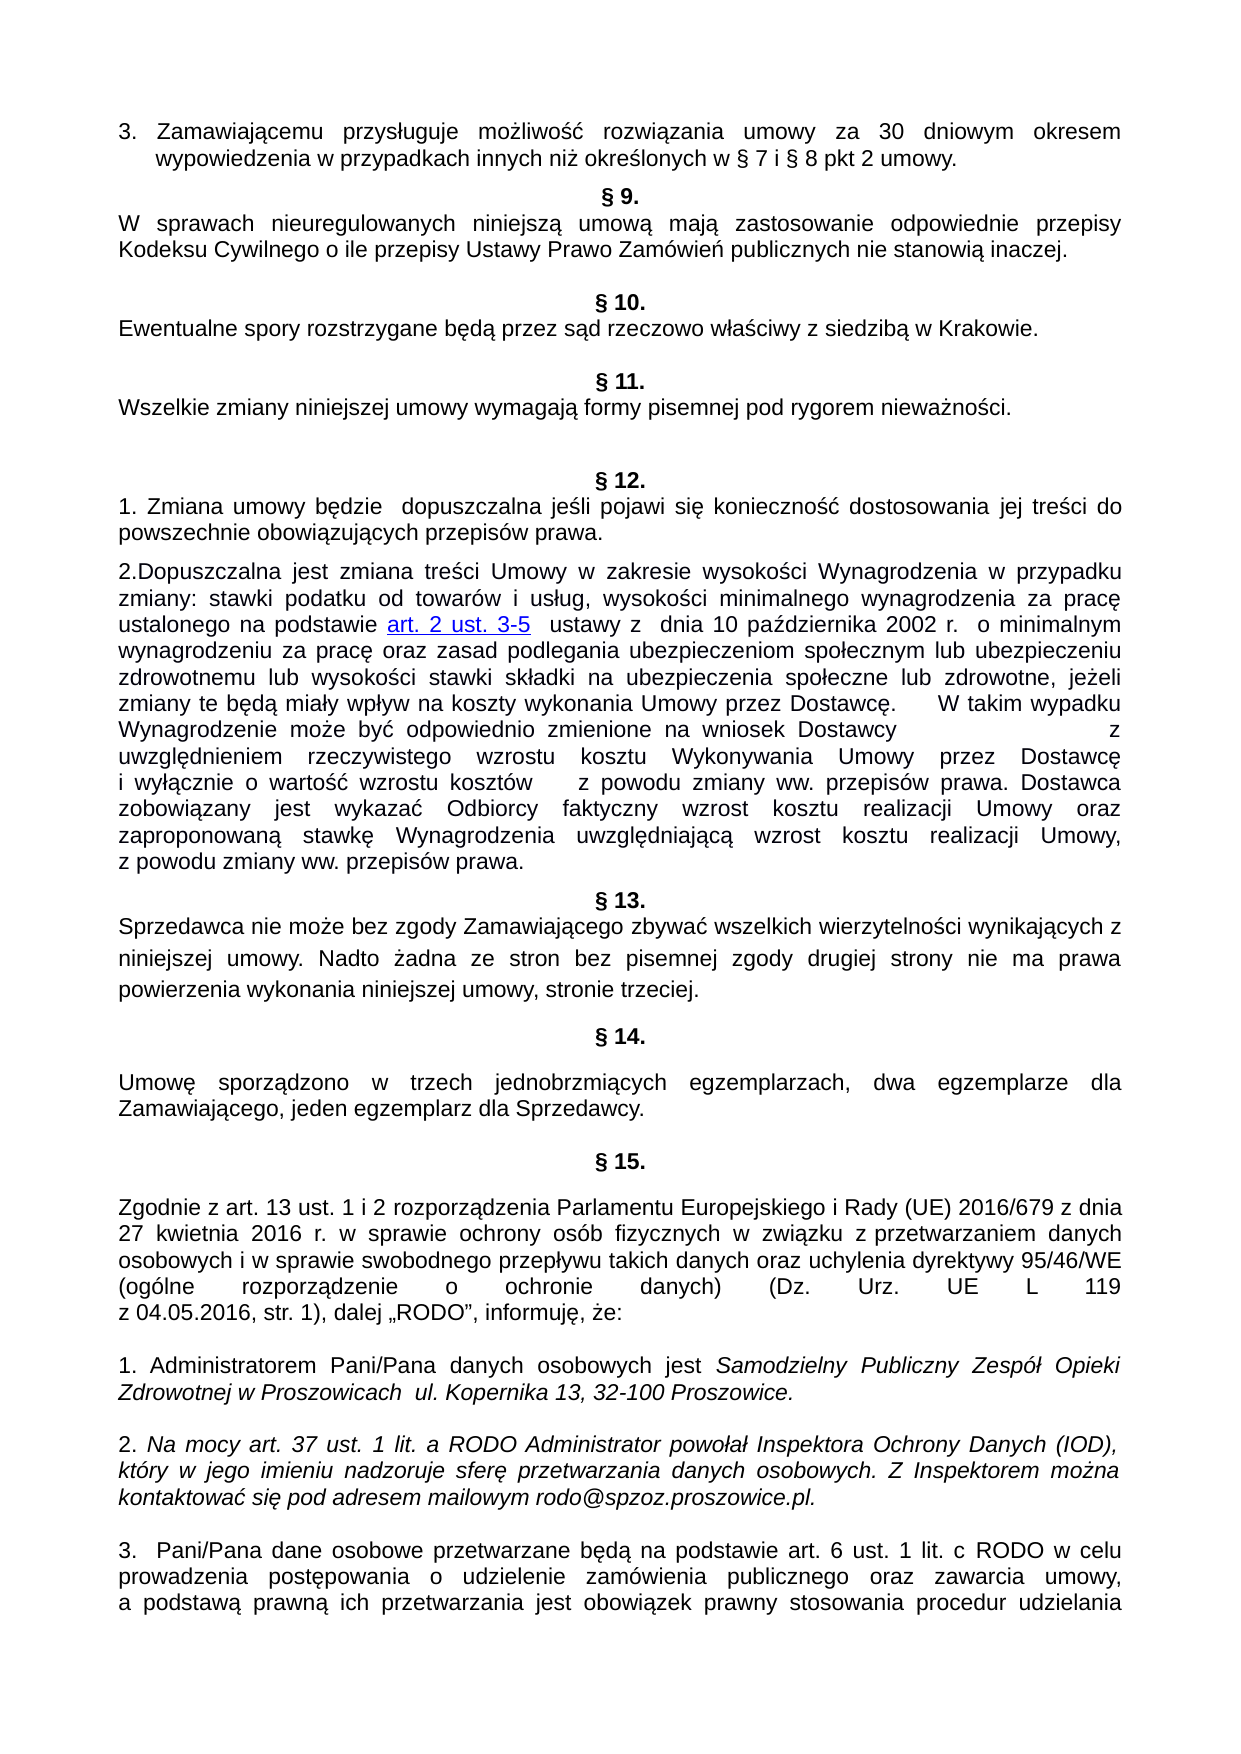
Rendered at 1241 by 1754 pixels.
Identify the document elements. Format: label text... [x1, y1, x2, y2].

text 1. Zmiana umowy będzie dopuszczalna jeśli pojawi się konieczność dostosowania jej treści do powszechnie obowiązujących przepisów prawa. [118, 493, 1122, 546]
text 2. Na mocy art. 37 ust. 1 lit. a RODO Administrator powołał Inspektora Ochrony Danych (IOD), który w jego imieniu nadzoruje sferę przetwarzania danych osobowych. Z Inspektorem można kontaktować się pod adresem mailowym rodo@spzoz.proszowice.pl. [118, 1431, 1122, 1510]
text Wszelkie zmiany niniejszej umowy wymagają formy pisemnej pod rygorem nieważności. [118, 394, 1122, 421]
text 1. Administratorem Pani/Pana danych osobowych jest Samodzielny Publiczny Zespół Opieki Zdrowotnej w Proszowicach ul. Kopernika 13, 32-100 Proszowice. [118, 1352, 1122, 1405]
text § 14. [118, 1023, 1122, 1049]
text Ewentualne spory rozstrzygane będą przez sąd rzeczowo właściwy z siedzibą w Krakowie. [118, 315, 1122, 341]
text 3. Pani/Pana dane osobowe przetwarzane będą na podstawie art. 6 ust. 1 lit. c RODO w celu prowadzenia postępowania o udzielenie zamówienia publicznego oraz zawarcia umowy, a podstawą prawną ich przetwarzania jest obowiązek prawny stosowania procedur udzielania [118, 1537, 1122, 1616]
text 2.Dopuszczalna jest zmiana treści Umowy w zakresie wysokości Wynagrodzenia w przypadku zmiany: stawki podatku od towarów i usług, wysokości minimalnego wynagrodzenia za pracę ustalonego na podstawie art. 2 ust. 3-5 ustawy z dnia 10 października 2002 r. o minimalnym wynagrodzeniu za pracę oraz zasad podlegania ubezpieczeniom społecznym lub ubezpieczeniu zdrowotnemu lub wysokości stawki składki na ubezpieczenia społeczne lub zdrowotne, jeżeli zmiany te będą miały wpływ na koszty wykonania Umowy przez Dostawcę. W takim wypadku Wynagrodzenie może być odpowiednio zmienione na wniosek Dostawcy z uwzględnieniem rzeczywistego wzrostu kosztu Wykonywania Umowy przez Dostawcę i wyłącznie o wartość wzrostu kosztów z powodu zmiany ww. przepisów prawa. Dostawca zobowiązany jest wykazać Odbiorcy faktyczny wzrost kosztu realizacji Umowy oraz zaproponowaną stawkę Wynagrodzenia uwzględniającą wzrost kosztu realizacji Umowy, z powodu zmiany ww. przepisów prawa. [118, 558, 1122, 874]
text Umowę sporządzono w trzech jednobrzmiących egzemplarzach, dwa egzemplarze dla Zamawiającego, jeden egzemplarz dla Sprzedawcy. [118, 1069, 1122, 1121]
text W sprawach nieuregulowanych niniejszą umową mają zastosowanie odpowiednie przepisy Kodeksu Cywilnego o ile przepisy Ustawy Prawo Zamówień publicznych nie stanowią inaczej. [118, 210, 1122, 262]
text 3. Zamawiającemu przysługuje możliwość rozwiązania umowy za 30 dniowym okresem wypowiedzenia w przypadkach innych niż określonych w § 7 i § 8 pkt 2 umowy. [118, 118, 1122, 171]
text § 11. [118, 368, 1122, 394]
text § 9. [118, 183, 1122, 210]
text § 15. [118, 1148, 1122, 1174]
text Zgodnie z art. 13 ust. 1 i 2 rozporządzenia Parlamentu Europejskiego i Rady (UE) 2016/679 z dnia 27 kwietnia 2016 r. w sprawie ochrony osób fizycznych w związku z przetwarzaniem danych osobowych i w sprawie swobodnego przepływu takich danych oraz uchylenia dyrektywy 95/46/WE (ogólne rozporządzenie o ochronie danych) (Dz. Urz. UE L 119 z 04.05.2016, str. 1), dalej „RODO”, informuję, że: [118, 1194, 1122, 1326]
text § 13. [118, 887, 1122, 913]
text § 10. [118, 289, 1122, 315]
text Sprzedawca nie może bez zgody Zamawiającego zbywać wszelkich wierzytelności wynikających z niniejszej umowy. Nadto żadna ze stron bez pisemnej zgody drugiej strony nie ma prawa powierzenia wykonania niniejszej umowy, stronie trzeciej. [118, 913, 1122, 1003]
text § 12. [118, 467, 1122, 493]
